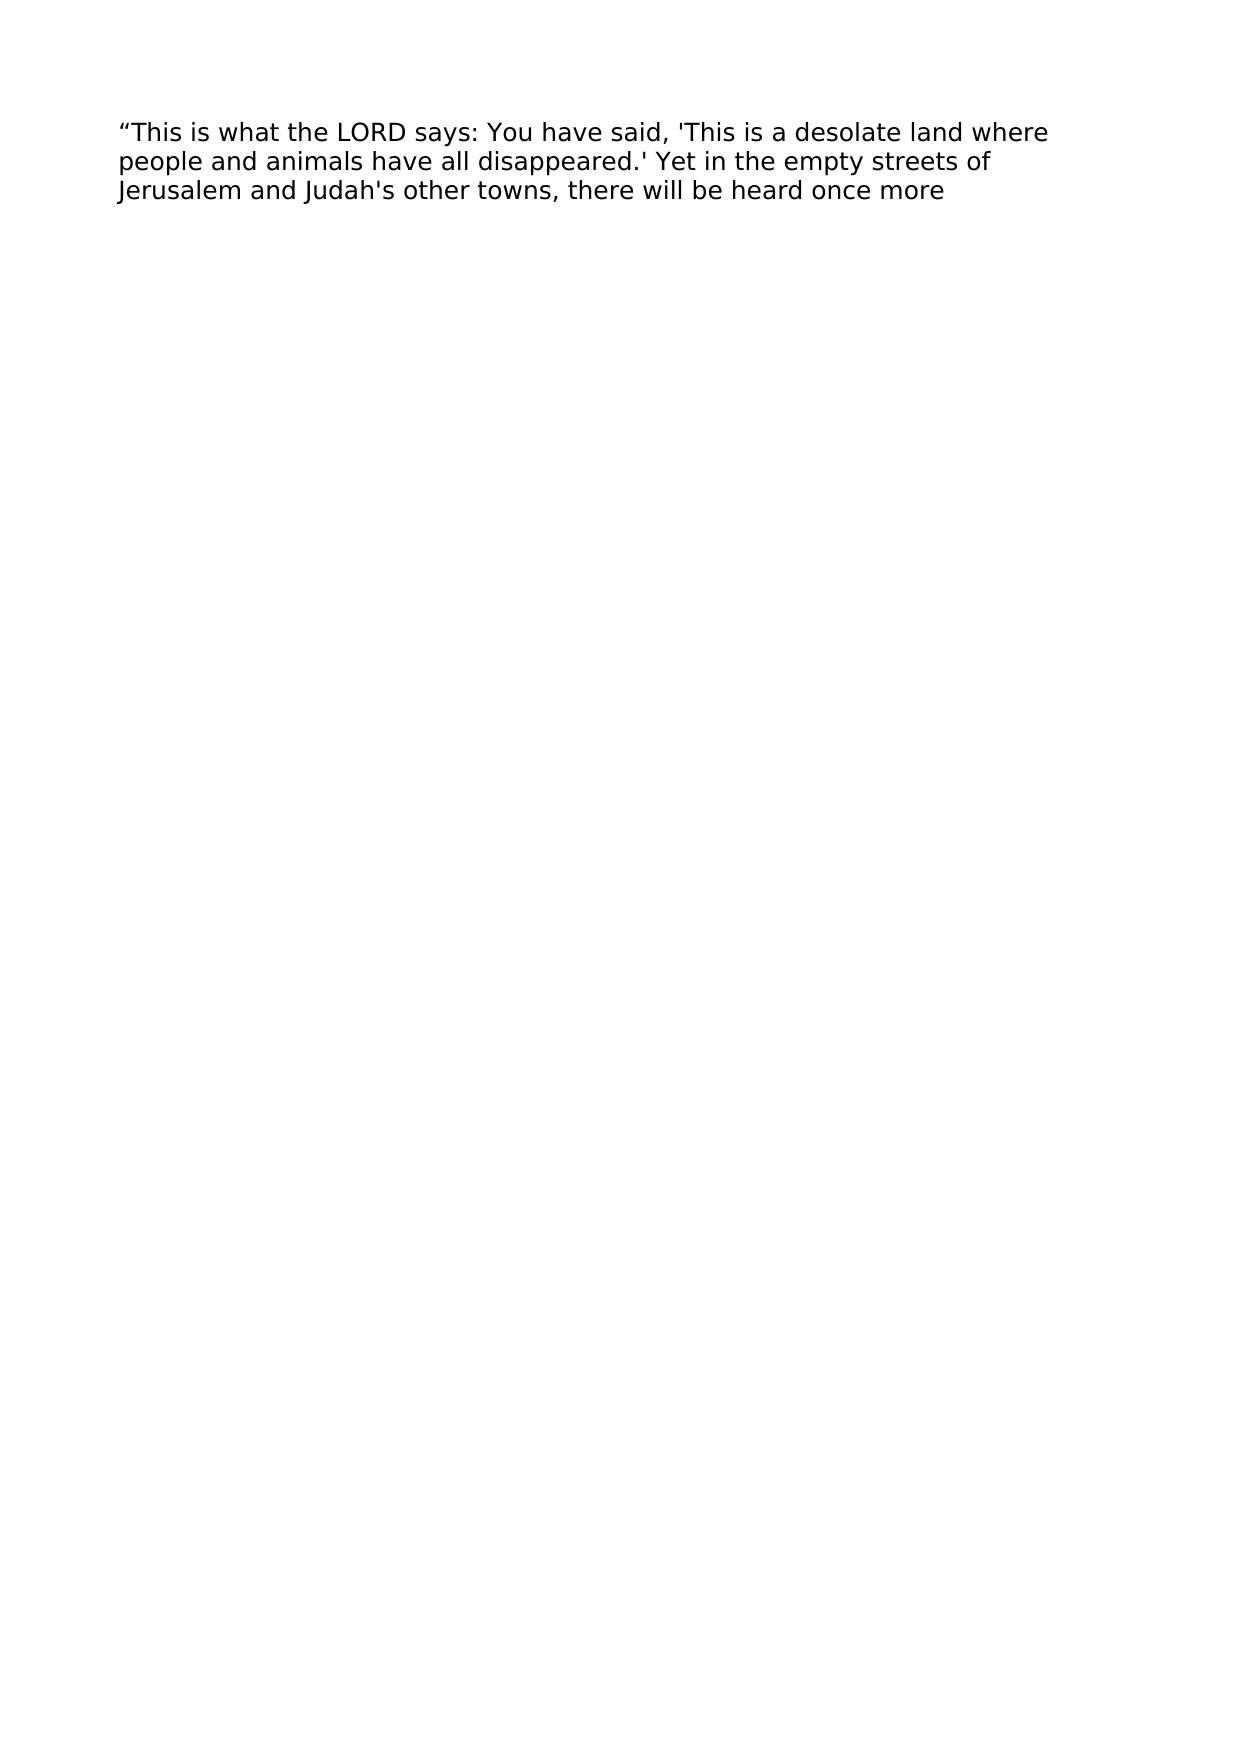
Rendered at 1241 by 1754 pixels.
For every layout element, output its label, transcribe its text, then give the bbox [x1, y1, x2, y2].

text “This is what the LORD says: You have said, 'This is a desolate land where people and animals have all disappeared.' Yet in the empty streets of Jerusalem and Judah's other towns, there will be heard once more [118, 118, 1122, 206]
